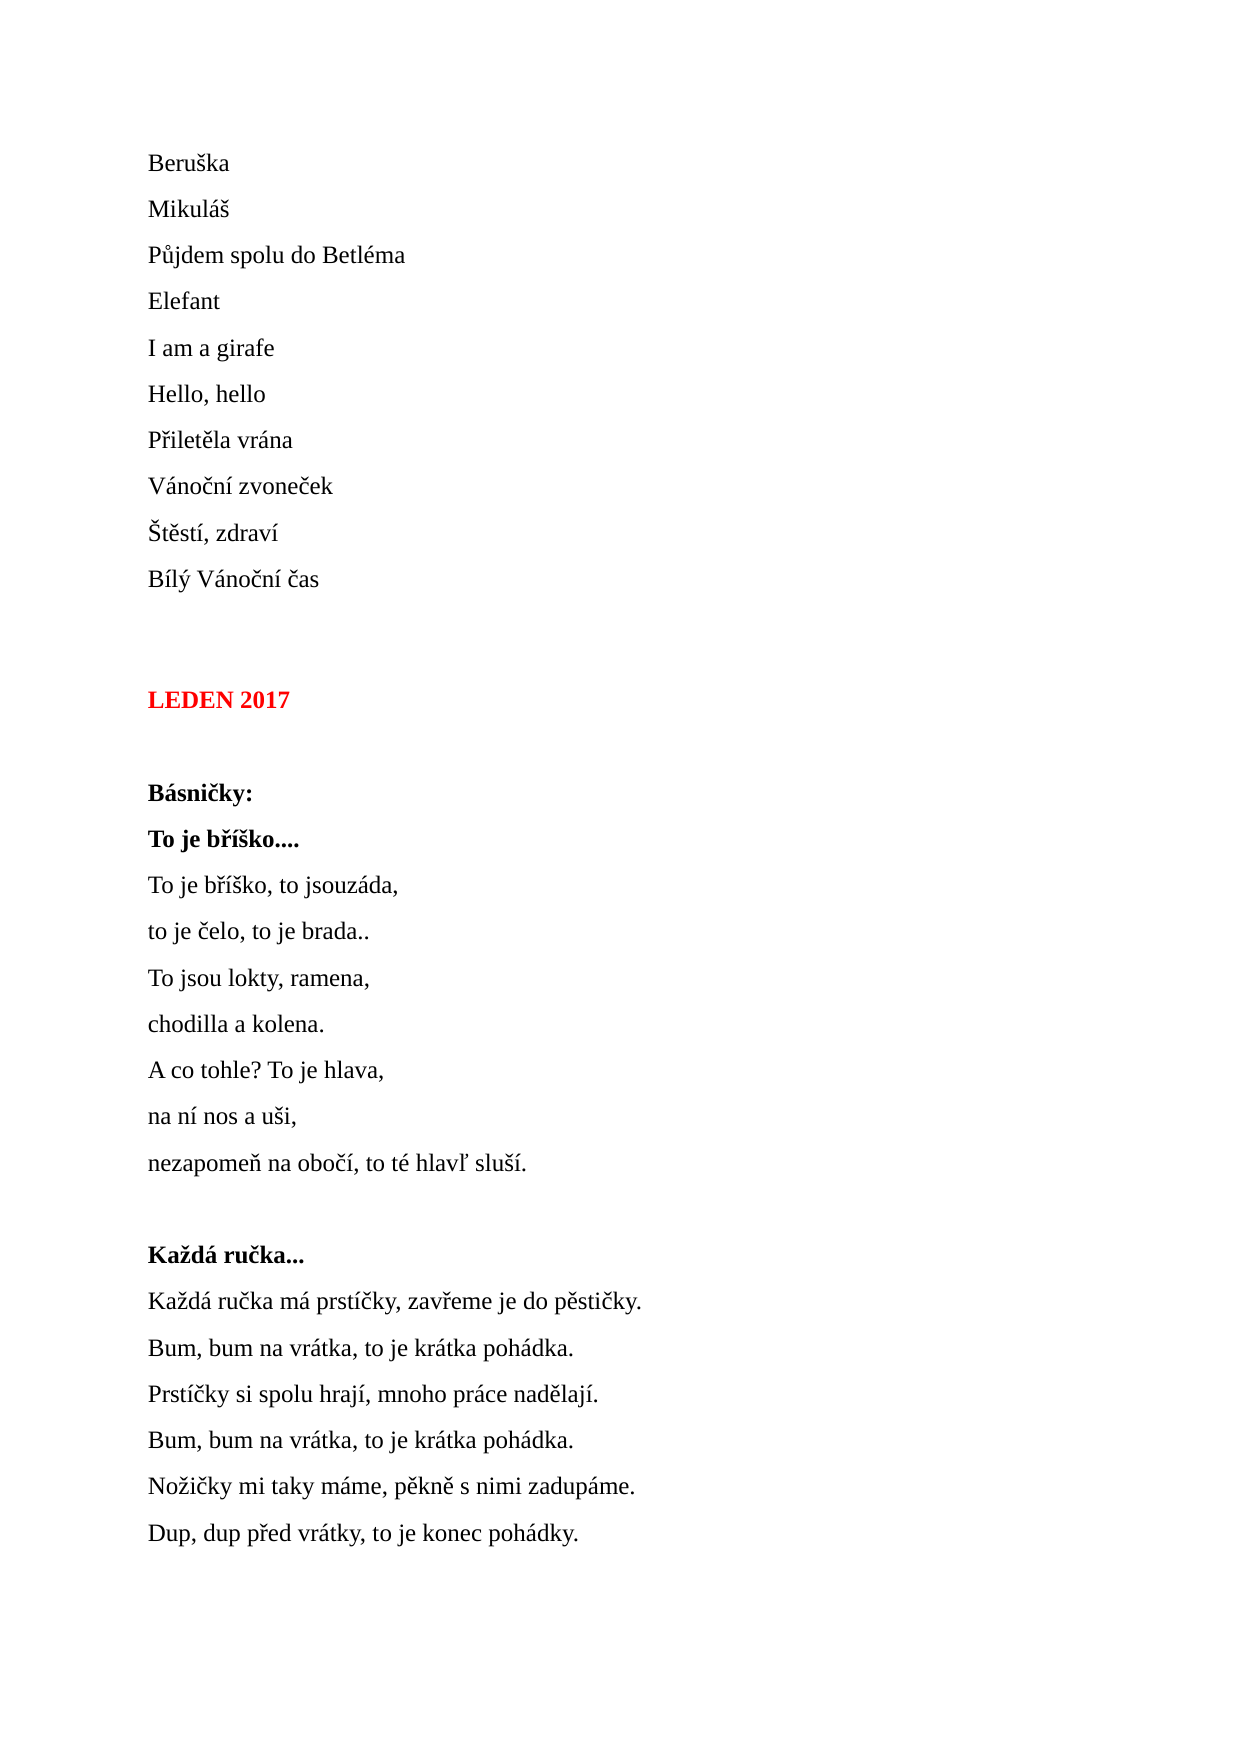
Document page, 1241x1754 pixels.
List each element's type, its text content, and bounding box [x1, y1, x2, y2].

text LEDEN 2017 [148, 685, 1093, 714]
text Hello, hello [148, 379, 1093, 408]
text Přiletěla vrána [148, 425, 1093, 454]
text Básničky: [148, 778, 1093, 806]
text Elefant [148, 286, 1093, 315]
text Beruška [148, 148, 1093, 176]
text Mikuláš [148, 194, 1093, 223]
text I am a girafe [148, 333, 1093, 361]
text Bum, bum na vrátka, to je krátka pohádka. [148, 1425, 1093, 1454]
text To je bříško, to jsouzáda, [148, 870, 1093, 899]
text To je bříško.... [148, 824, 1093, 853]
text to je čelo, to je brada.. [148, 916, 1093, 945]
text Bílý Vánoční čas [148, 564, 1093, 593]
text Půjdem spolu do Betléma [148, 240, 1093, 269]
text Vánoční zvoneček [148, 471, 1093, 500]
text Prstíčky si spolu hrají, mnoho práce nadělají. [148, 1379, 1093, 1408]
text Štěstí, zdraví [148, 518, 1093, 546]
text Nožičky mi taky máme, pěkně s nimi zadupáme. [148, 1471, 1093, 1500]
text To jsou lokty, ramena, [148, 963, 1093, 991]
text Každá ručka... [148, 1240, 1093, 1269]
text na ní nos a uši, [148, 1101, 1093, 1130]
text A co tohle? To je hlava, [148, 1055, 1093, 1084]
text chodilla a kolena. [148, 1009, 1093, 1038]
text Každá ručka má prstíčky, zavřeme je do pěstičky. [148, 1286, 1093, 1315]
text Dup, dup před vrátky, to je konec pohádky. [148, 1518, 1093, 1546]
text Bum, bum na vrátka, to je krátka pohádka. [148, 1333, 1093, 1361]
text nezapomeň na obočí, to té hlavľ sluší. [148, 1148, 1093, 1176]
